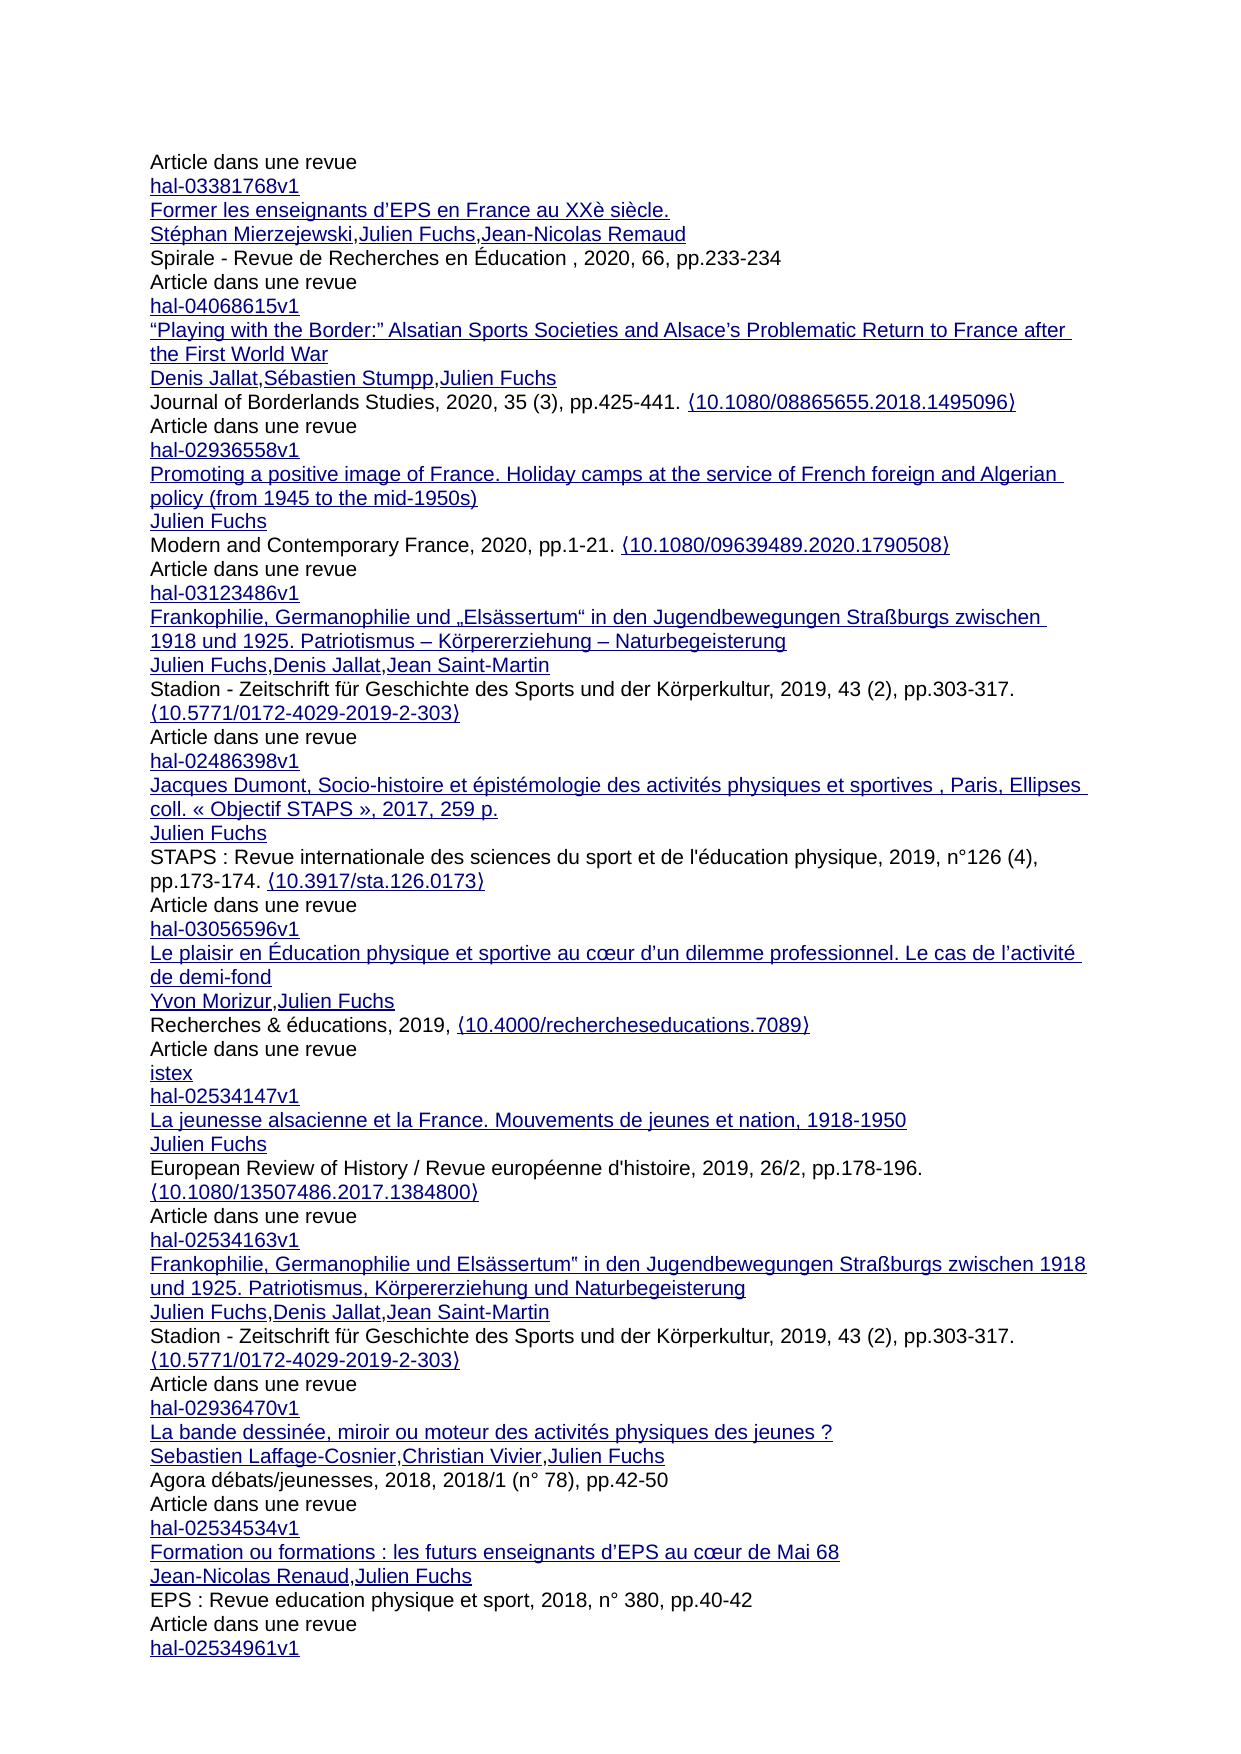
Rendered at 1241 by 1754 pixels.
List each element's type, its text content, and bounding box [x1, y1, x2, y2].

table_cell Former les enseignants d’EPS en France au XXè siècle. Stéphan Mierzejewski,Julien Fuchs,Jean-Nicolas Remaud Spirale - Revue de Recherches en Éducation , 2020, 66, pp.233-234 Article dans une revue hal-04068615v1 [150, 198, 1090, 318]
table_cell Frankophilie, Germanophilie und „Elsässertum“ in den Jugendbewegungen Straßburgs zwischen 1918 und 1925. Patriotismus – Körpererziehung – Naturbegeisterung Julien Fuchs,Denis Jallat,Jean Saint-Martin Stadion - Zeitschrift für Geschichte des Sports und der Körperkultur, 2019, 43 (2), pp.303-317. ⟨10.5771/0172-4029-2019-2-303⟩ Article dans une revue hal-02486398v1 [150, 605, 1090, 773]
table_cell La jeunesse alsacienne et la France. Mouvements de jeunes et nation, 1918-1950 Julien Fuchs European Review of History / Revue européenne d'histoire, 2019, 26/2, pp.178-196. ⟨10.1080/13507486.2017.1384800⟩ Article dans une revue hal-02534163v1 [150, 1108, 1090, 1252]
table_cell Article dans une revue hal-03381768v1 [150, 150, 1090, 198]
table_cell Jacques Dumont, Socio-histoire et épistémologie des activités physiques et sportives , Paris, Ellipses coll. « Objectif STAPS », 2017, 259 p. Julien Fuchs STAPS : Revue internationale des sciences du sport et de l'éducation physique, 2019, n°126 (4), pp.173-174. ⟨10.3917/sta.126.0173⟩ Article dans une revue hal-03056596v1 [150, 773, 1090, 941]
table_cell Promoting a positive image of France. Holiday camps at the service of French foreign and Algerian policy (from 1945 to the mid-1950s) Julien Fuchs Modern and Contemporary France, 2020, pp.1-21. ⟨10.1080/09639489.2020.1790508⟩ Article dans une revue hal-03123486v1 [150, 461, 1090, 605]
table_cell Le plaisir en Éducation physique et sportive au cœur d’un dilemme professionnel. Le cas de l’activité de demi-fond Yvon Morizur,Julien Fuchs Recherches & éducations, 2019, ⟨10.4000/rechercheseducations.7089⟩ Article dans une revue istex hal-02534147v1 [150, 941, 1090, 1108]
table_cell Formation ou formations : les futurs enseignants d’EPS au cœur de Mai 68 Jean-Nicolas Renaud,Julien Fuchs EPS : Revue education physique et sport, 2018, n° 380, pp.40-42 Article dans une revue hal-02534961v1 [150, 1540, 1090, 1659]
table_cell Frankophilie, Germanophilie und Elsässertum‟ in den Jugendbewegungen Straßburgs zwischen 1918 und 1925. Patriotismus, Körpererziehung und Naturbegeisterung Julien Fuchs,Denis Jallat,Jean Saint-Martin Stadion - Zeitschrift für Geschichte des Sports und der Körperkultur, 2019, 43 (2), pp.303-317. ⟨10.5771/0172-4029-2019-2-303⟩ Article dans une revue hal-02936470v1 [150, 1252, 1090, 1420]
table_cell “Playing with the Border:” Alsatian Sports Societies and Alsace’s Problematic Return to France after the First World War Denis Jallat,Sébastien Stumpp,Julien Fuchs Journal of Borderlands Studies, 2020, 35 (3), pp.425-441. ⟨10.1080/08865655.2018.1495096⟩ Article dans une revue hal-02936558v1 [150, 318, 1090, 461]
table_cell La bande dessinée, miroir ou moteur des activités physiques des jeunes ? Sebastien Laffage-Cosnier,Christian Vivier,Julien Fuchs Agora débats/jeunesses, 2018, 2018/1 (n° 78), pp.42-50 Article dans une revue hal-02534534v1 [150, 1420, 1090, 1539]
